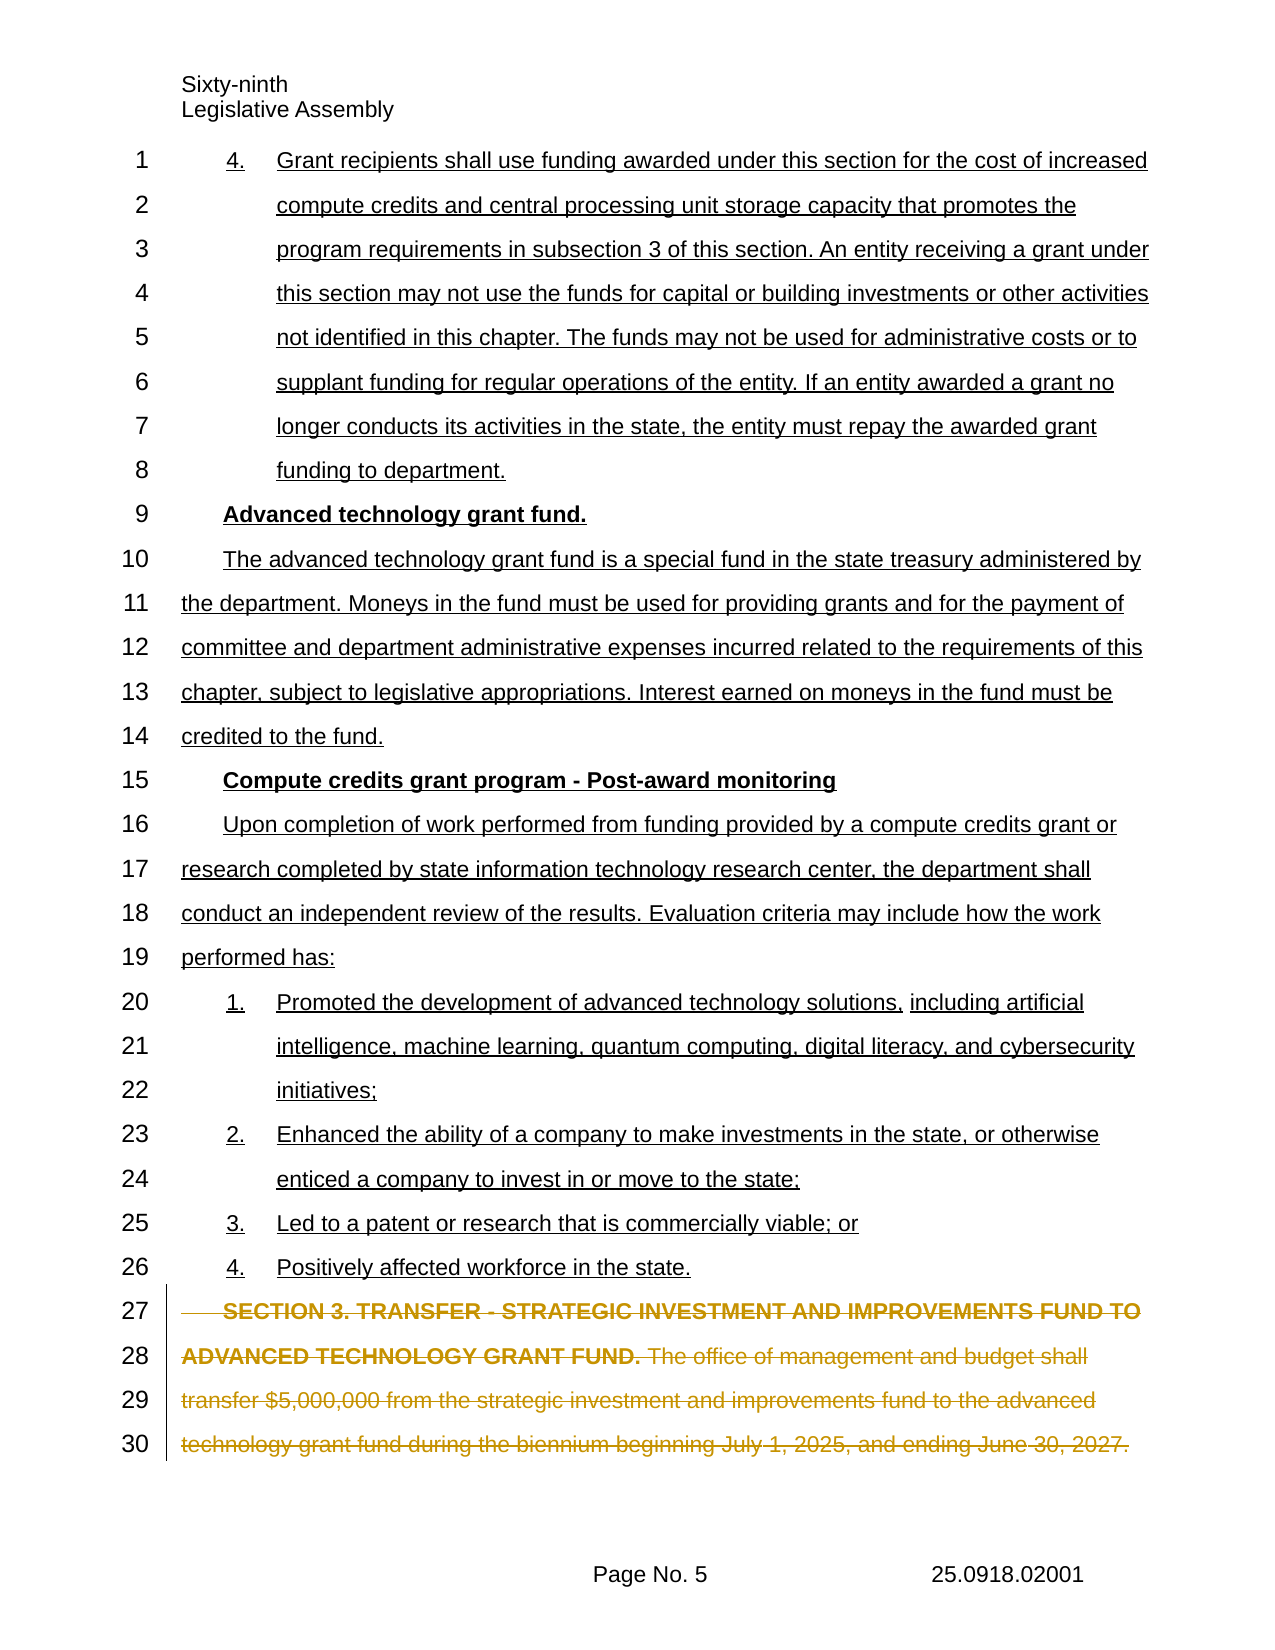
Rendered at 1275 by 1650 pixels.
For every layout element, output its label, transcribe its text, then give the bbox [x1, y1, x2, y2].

subtitle Compute credits grant program - Post-award monitoring [181, 753, 1154, 797]
text Upon completion of work performed from funding provided by a compute credits grant or research completed by state information technology research center, the department shall conduct an independent review of the results. Evaluation criteria may include how the work performed has: [181, 797, 1154, 974]
text 4. Grant recipients shall use funding awarded under this section for the cost of increased compute credits and central processing unit storage capacity that promotes the program requirements in subsection 3 of this section. An entity receiving a grant under this section may not use the funds for capital or building investments or other activities not identified in this chapter. The funds may not be used for administrative costs or to supplant funding for regular operations of the entity. If an entity awarded a grant no longer conducts its activities in the state, the entity must repay the awarded grant funding to department. [181, 133, 1154, 487]
text 4. Positively affected workforce in the state. [181, 1240, 1154, 1284]
subtitle Advanced technology grant fund. [181, 487, 1154, 532]
text 2. Enhanced the ability of a company to make investments in the state, or otherwise enticed a company to invest in or move to the state; [181, 1107, 1154, 1196]
text 3. Led to a patent or research that is commercially viable; or [181, 1196, 1154, 1240]
text The advanced technology grant fund is a special fund in the state treasury administered by the department. Moneys in the fund must be used for providing grants and for the payment of committee and department administrative expenses incurred related to the requirements of this chapter, subject to legislative appropriations. Interest earned on moneys in the fund must be credited to the fund. [181, 532, 1154, 753]
text 1. Promoted the development of advanced technology solutions, including artificial intelligence, machine learning, quantum computing, digital literacy, and cybersecurity initiatives; [181, 974, 1154, 1107]
